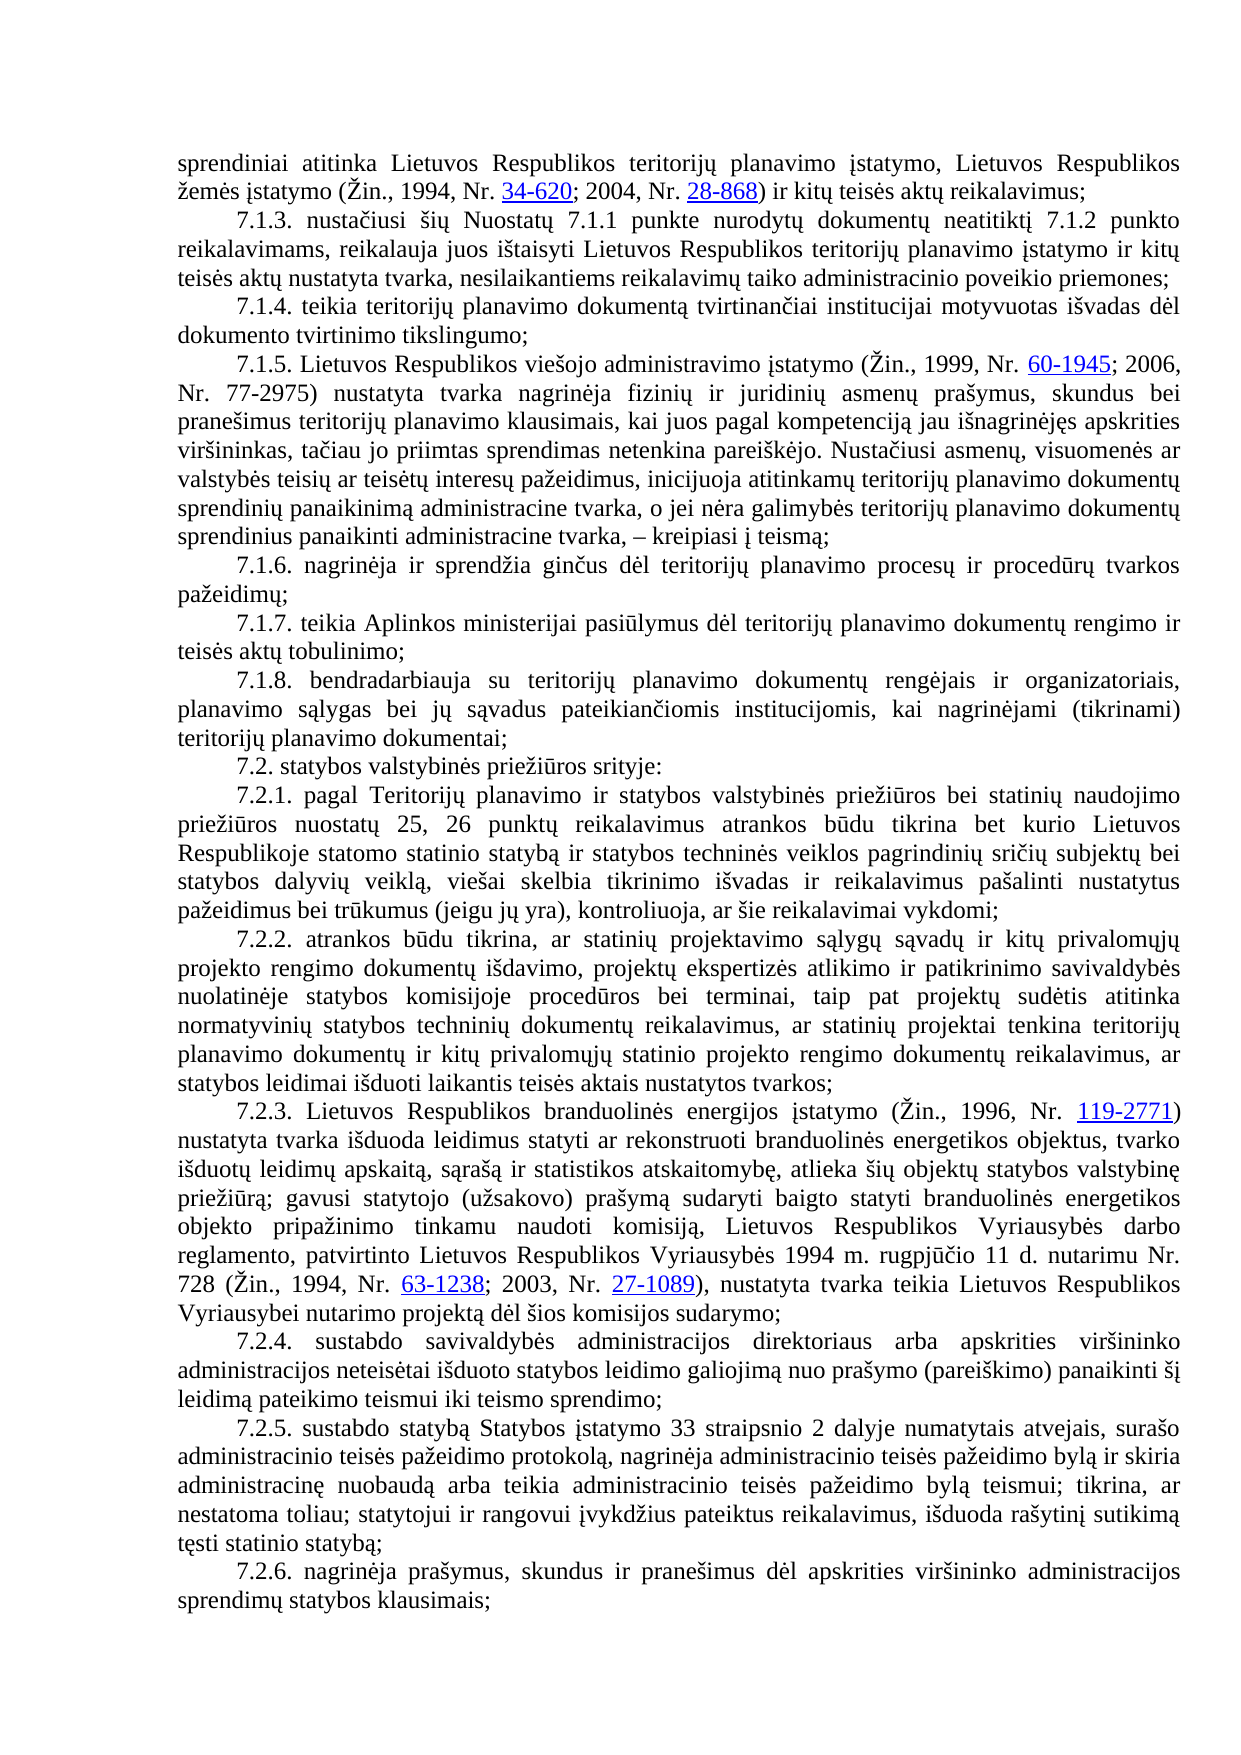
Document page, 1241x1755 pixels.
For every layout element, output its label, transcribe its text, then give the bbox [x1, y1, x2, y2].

text 7.2.6. nagrinėja prašymus, skundus ir pranešimus dėl apskrities viršininko administracijos sprendimų statybos klausimais; [177, 1556, 1181, 1614]
text 7.1.6. nagrinėja ir sprendžia ginčus dėl teritorijų planavimo procesų ir procedūrų tvarkos pažeidimų; [177, 550, 1181, 608]
text 7.1.5. Lietuvos Respublikos viešojo administravimo įstatymo (Žin., 1999, Nr. 60-1945; 2006, Nr. 77-2975) nustatyta tvarka nagrinėja fizinių ir juridinių asmenų prašymus, skundus bei pranešimus teritorijų planavimo klausimais, kai juos pagal kompetenciją jau išnagrinėjęs apskrities viršininkas, tačiau jo priimtas sprendimas netenkina pareiškėjo. Nustačiusi asmenų, visuomenės ar valstybės teisių ar teisėtų interesų pažeidimus, inicijuoja atitinkamų teritorijų planavimo dokumentų sprendinių panaikinimą administracine tvarka, o jei nėra galimybės teritorijų planavimo dokumentų sprendinius panaikinti administracine tvarka, – kreipiasi į teismą; [177, 349, 1181, 550]
text 7.2.5. sustabdo statybą Statybos įstatymo 33 straipsnio 2 dalyje numatytais atvejais, surašo administracinio teisės pažeidimo protokolą, nagrinėja administracinio teisės pažeidimo bylą ir skiria administracinę nuobaudą arba teikia administracinio teisės pažeidimo bylą teismui; tikrina, ar nestatoma toliau; statytojui ir rangovui įvykdžius pateiktus reikalavimus, išduoda rašytinį sutikimą tęsti statinio statybą; [177, 1413, 1181, 1556]
text 7.2.2. atrankos būdu tikrina, ar statinių projektavimo sąlygų sąvadų ir kitų privalomųjų projekto rengimo dokumentų išdavimo, projektų ekspertizės atlikimo ir patikrinimo savivaldybės nuolatinėje statybos komisijoje procedūros bei terminai, taip pat projektų sudėtis atitinka normatyvinių statybos techninių dokumentų reikalavimus, ar statinių projektai tenkina teritorijų planavimo dokumentų ir kitų privalomųjų statinio projekto rengimo dokumentų reikalavimus, ar statybos leidimai išduoti laikantis teisės aktais nustatytos tvarkos; [177, 924, 1181, 1096]
text 7.1.8. bendradarbiauja su teritorijų planavimo dokumentų rengėjais ir organizatoriais, planavimo sąlygas bei jų sąvadus pateikiančiomis institucijomis, kai nagrinėjami (tikrinami) teritorijų planavimo dokumentai; [177, 665, 1181, 751]
text sprendiniai atitinka Lietuvos Respublikos teritorijų planavimo įstatymo, Lietuvos Respublikos žemės įstatymo (Žin., 1994, Nr. 34-620; 2004, Nr. 28-868) ir kitų teisės aktų reikalavimus; [177, 148, 1181, 205]
text 7.1.4. teikia teritorijų planavimo dokumentą tvirtinančiai institucijai motyvuotas išvadas dėl dokumento tvirtinimo tikslingumo; [177, 291, 1181, 349]
text 7.1.7. teikia Aplinkos ministerijai pasiūlymus dėl teritorijų planavimo dokumentų rengimo ir teisės aktų tobulinimo; [177, 608, 1181, 665]
text 7.2.4. sustabdo savivaldybės administracijos direktoriaus arba apskrities viršininko administracijos neteisėtai išduoto statybos leidimo galiojimą nuo prašymo (pareiškimo) panaikinti šį leidimą pateikimo teismui iki teismo sprendimo; [177, 1326, 1181, 1413]
text 7.2.3. Lietuvos Respublikos branduolinės energijos įstatymo (Žin., 1996, Nr. 119-2771) nustatyta tvarka išduoda leidimus statyti ar rekonstruoti branduolinės energetikos objektus, tvarko išduotų leidimų apskaitą, sąrašą ir statistikos atskaitomybę, atlieka šių objektų statybos valstybinę priežiūrą; gavusi statytojo (užsakovo) prašymą sudaryti baigto statyti branduolinės energetikos objekto pripažinimo tinkamu naudoti komisiją, Lietuvos Respublikos Vyriausybės darbo reglamento, patvirtinto Lietuvos Respublikos Vyriausybės 1994 m. rugpjūčio 11 d. nutarimu Nr. 728 (Žin., 1994, Nr. 63-1238; 2003, Nr. 27-1089), nustatyta tvarka teikia Lietuvos Respublikos Vyriausybei nutarimo projektą dėl šios komisijos sudarymo; [177, 1096, 1181, 1326]
text 7.1.3. nustačiusi šių Nuostatų 7.1.1 punkte nurodytų dokumentų neatitiktį 7.1.2 punkto reikalavimams, reikalauja juos ištaisyti Lietuvos Respublikos teritorijų planavimo įstatymo ir kitų teisės aktų nustatyta tvarka, nesilaikantiems reikalavimų taiko administracinio poveikio priemones; [177, 205, 1181, 291]
text 7.2. statybos valstybinės priežiūros srityje: [177, 751, 1181, 780]
text 7.2.1. pagal Teritorijų planavimo ir statybos valstybinės priežiūros bei statinių naudojimo priežiūros nuostatų 25, 26 punktų reikalavimus atrankos būdu tikrina bet kurio Lietuvos Respublikoje statomo statinio statybą ir statybos techninės veiklos pagrindinių sričių subjektų bei statybos dalyvių veiklą, viešai skelbia tikrinimo išvadas ir reikalavimus pašalinti nustatytus pažeidimus bei trūkumus (jeigu jų yra), kontroliuoja, ar šie reikalavimai vykdomi; [177, 780, 1181, 924]
